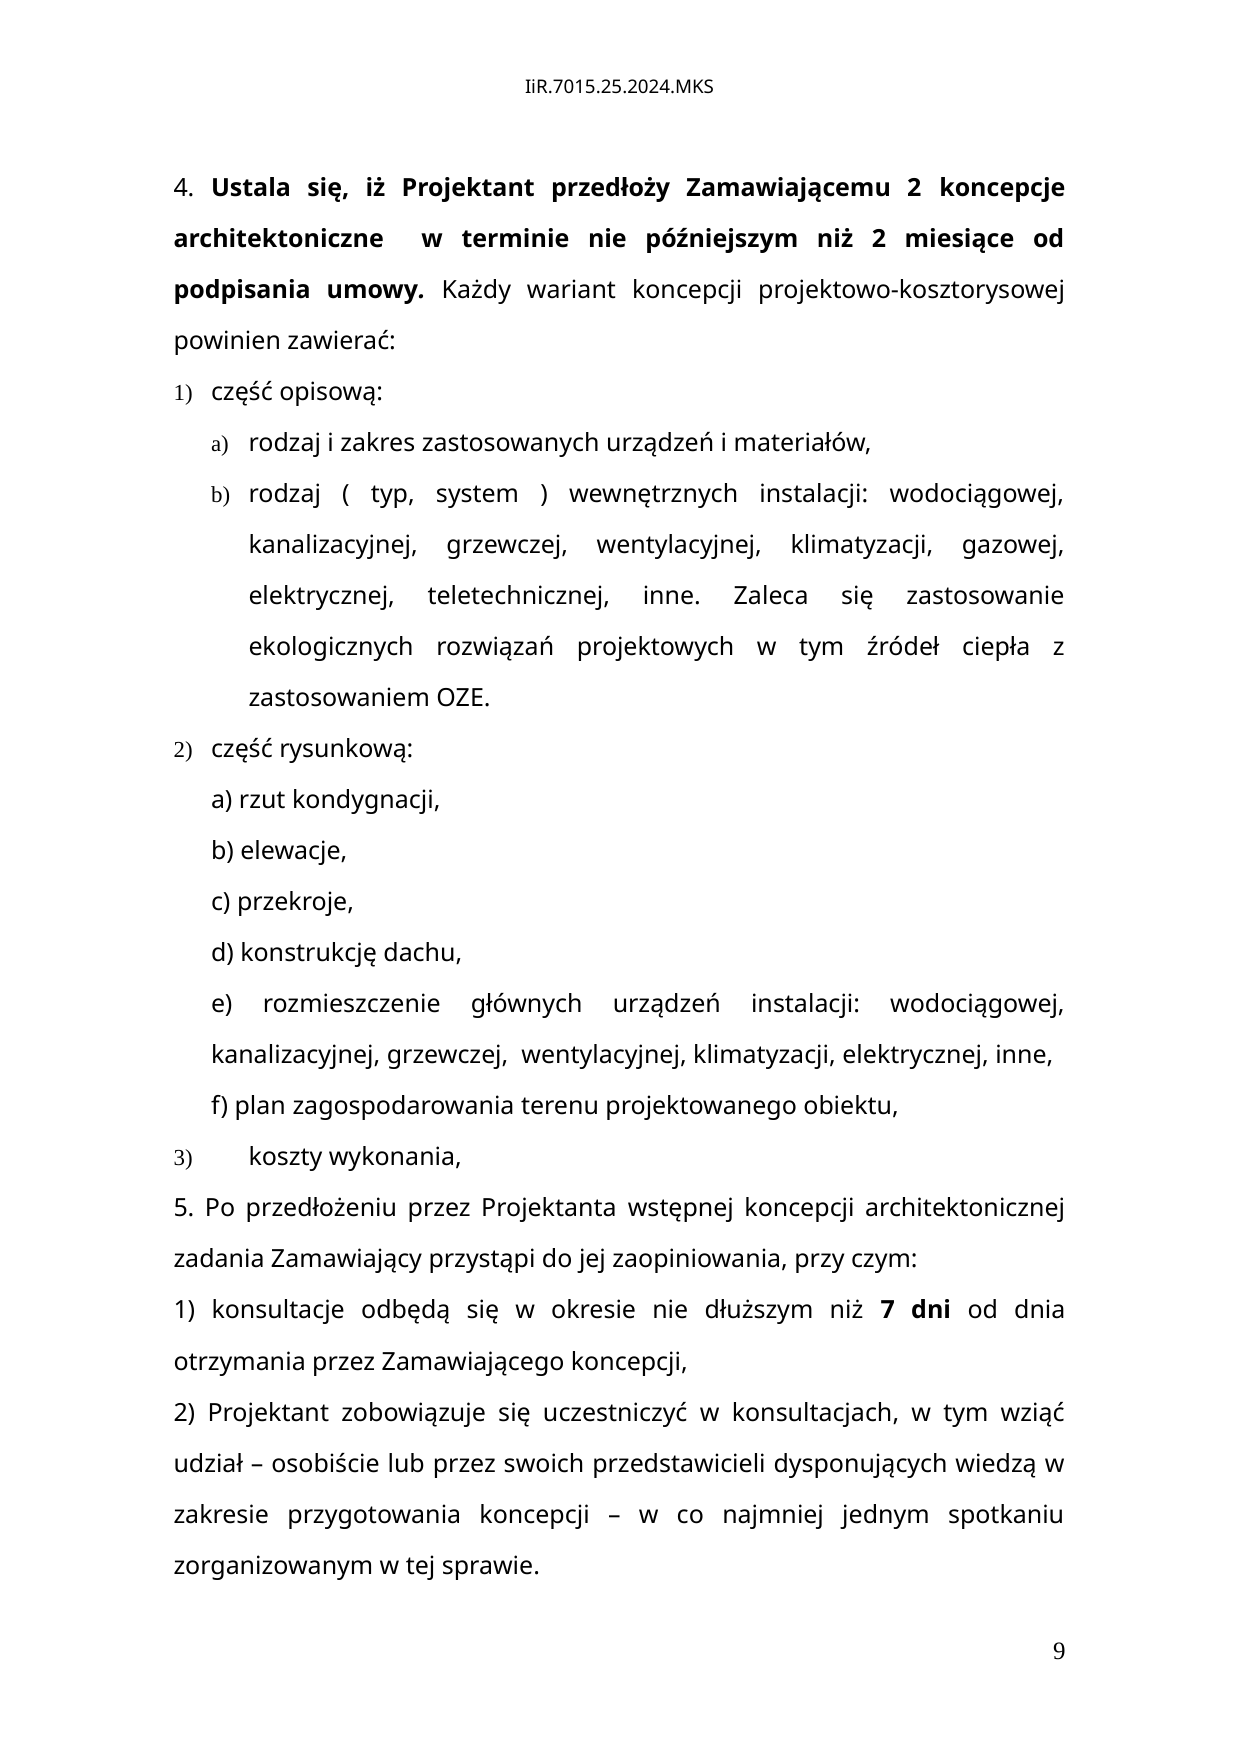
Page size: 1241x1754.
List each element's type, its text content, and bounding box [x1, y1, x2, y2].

list e) rozmieszczenie głównych urządzeń instalacji: wodociągowej, kanalizacyjnej, grzewczej, wentylacyjnej, klimatyzacji, elektrycznej, inne, [173, 986, 1065, 1071]
list c) przekroje, [173, 884, 1065, 918]
list część opisową: [173, 373, 1065, 407]
text 5. Po przedłożeniu przez Projektanta wstępnej koncepcji architektonicznej zadania Zamawiający przystąpi do jej zaopiniowania, przy czym: [173, 1190, 1065, 1275]
list a) rzut kondygnacji, [173, 782, 1065, 816]
list koszty wykonania, [173, 1139, 1065, 1173]
list b) elewacje, [173, 833, 1065, 867]
list d) konstrukcję dachu, [173, 935, 1065, 969]
list rodzaj ( typ, system ) wewnętrznych instalacji: wodociągowej, kanalizacyjnej, grzewczej, wentylacyjnej, klimatyzacji, gazowej, elektrycznej, teletechnicznej, inne. Zaleca się zastosowanie ekologicznych rozwiązań projektowych w tym źródeł ciepła z zastosowaniem OZE. [211, 475, 1065, 714]
list rodzaj i zakres zastosowanych urządzeń i materiałów, [211, 424, 1065, 458]
text 2) Projektant zobowiązuje się uczestniczyć w konsultacjach, w tym wziąć udział – osobiście lub przez swoich przedstawicieli dysponujących wiedzą w zakresie przygotowania koncepcji – w co najmniej jednym spotkaniu zorganizowanym w tej sprawie. [173, 1394, 1065, 1581]
list część rysunkową: [173, 731, 1065, 765]
text 4. Ustala się, iż Projektant przedłoży Zamawiającemu 2 koncepcje architektoniczne w terminie nie późniejszym niż 2 miesiące od podpisania umowy. Każdy wariant koncepcji projektowo-kosztorysowej powinien zawierać: [173, 169, 1065, 356]
text 1) konsultacje odbędą się w okresie nie dłuższym niż 7 dni od dnia otrzymania przez Zamawiającego koncepcji, [173, 1292, 1065, 1377]
list f) plan zagospodarowania terenu projektowanego obiektu, [173, 1088, 1065, 1122]
